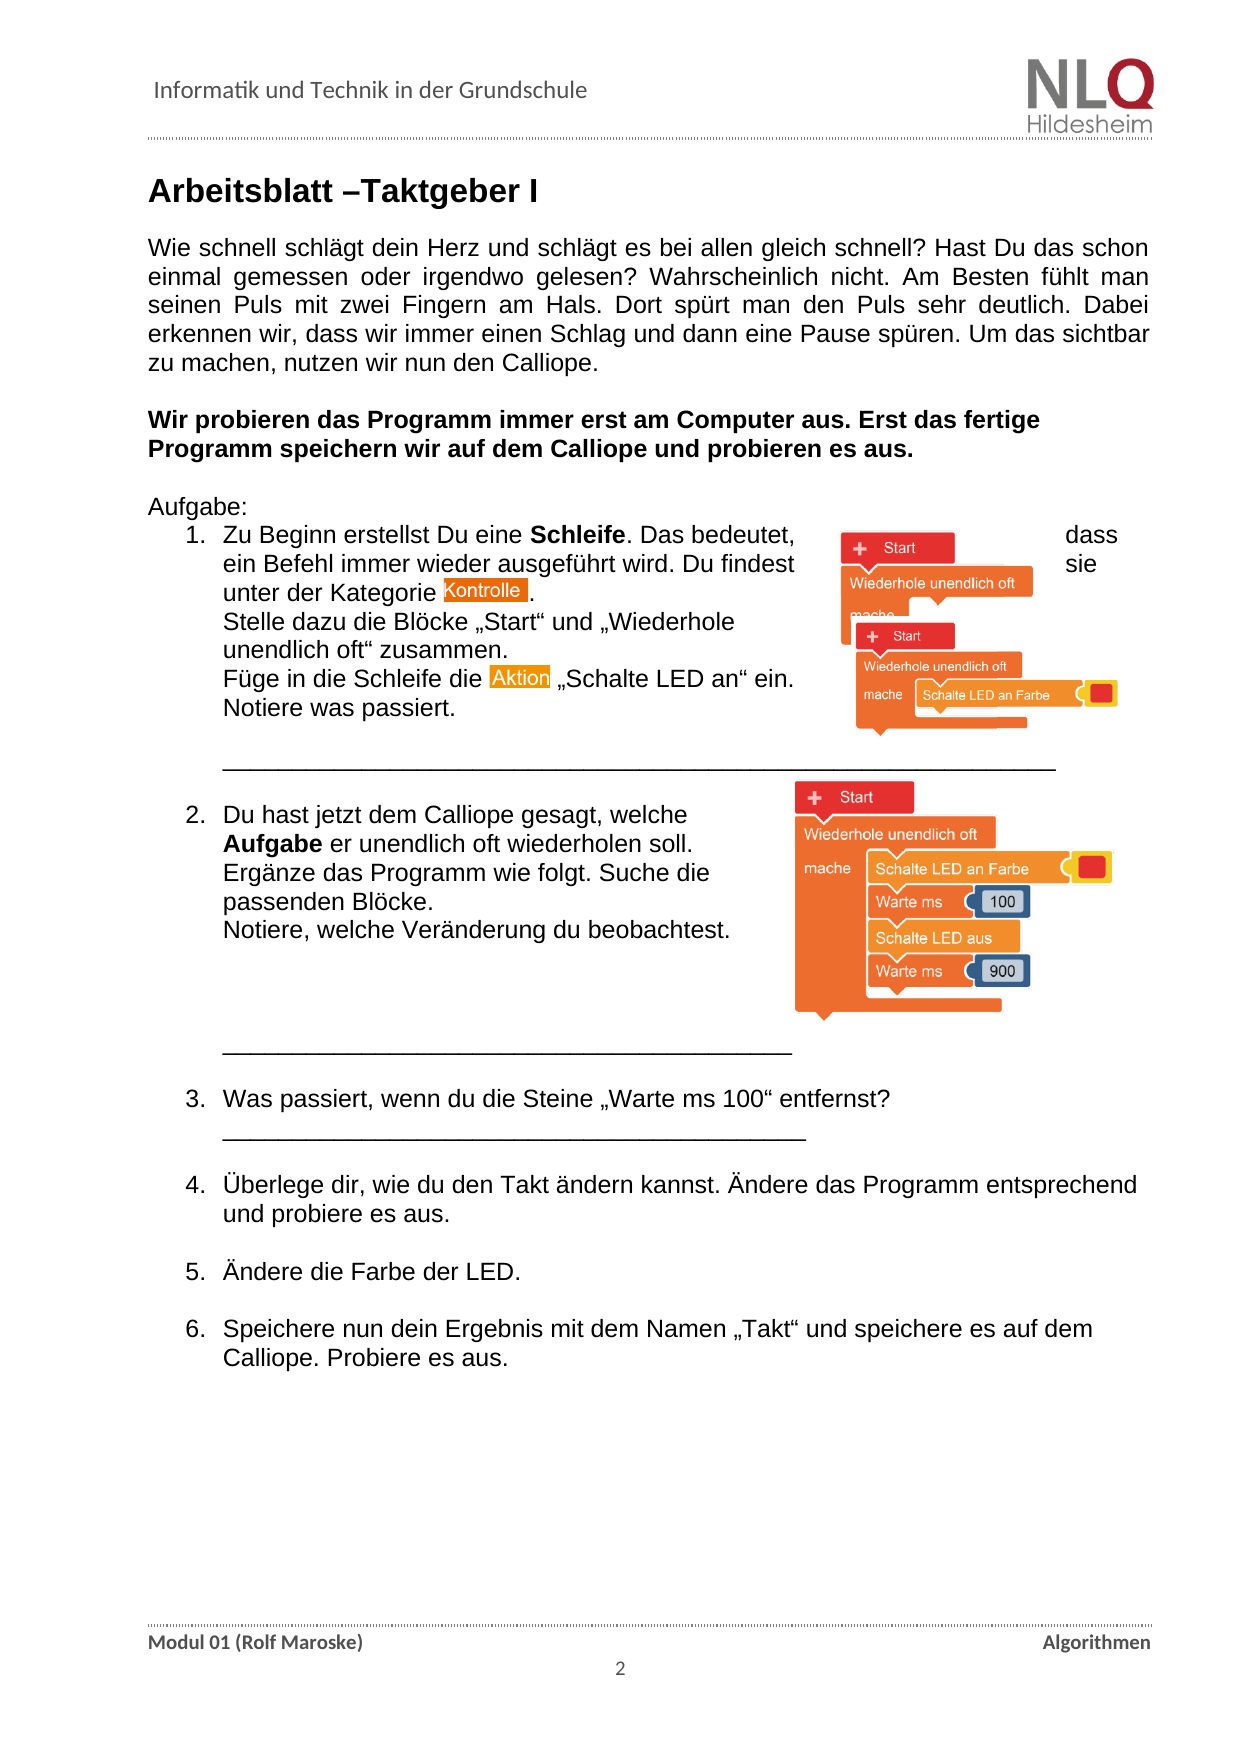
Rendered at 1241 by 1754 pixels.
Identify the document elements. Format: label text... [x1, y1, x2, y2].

list Stelle dazu die Blöcke „Start“ und „Wiederhole unendlich oft“ zusammen. [223, 607, 851, 664]
list [1132, 693, 1152, 722]
list _________________________________________ [223, 973, 1152, 1055]
list Du hast jetzt dem Calliope gesagt, welche Aufgabe er unendlich oft wiederholen soll. Ergänze das Programm wie folgt. Suche die passenden Blöcke. [185, 801, 789, 916]
picture [789, 775, 1117, 1027]
text Arbeitsblatt –Taktgeber I [148, 171, 1152, 209]
list Zu Beginn erstellst Du eine Schleife. Das bedeutet, dass ein Befehl immer wieder ausgeführt wird. Du findest sie unter der Kategorie . [185, 521, 1152, 607]
list Notiere, welche Veränderung du beobachtest. [223, 916, 789, 944]
picture [489, 665, 551, 688]
picture [443, 578, 529, 602]
list [1117, 916, 1152, 944]
list Füge in die Schleife die „Schalte LED an“ ein. [223, 664, 851, 693]
picture [833, 524, 1132, 743]
list [1047, 607, 1152, 664]
text Wie schnell schlägt dein Herz und schlägt es bei allen gleich schnell? Hast Du das schon einmal gemessen oder irgendwo gelesen? Wahrscheinlich nicht. Am Besten fühlt man seinen Puls mit zwei Fingern am Hals. Dort spürt man den Puls sehr deutlich. Dabei erkennen wir, dass wir immer einen Schlag und dann eine Pause spüren. Um das sichtbar zu machen, nutzen wir nun den Calliope. [148, 233, 1152, 377]
list ____________________________________________________________ [223, 722, 1152, 772]
picture [1027, 57, 1154, 134]
list Was passiert, wenn du die Steine „Warte ms 100“ entfernst? __________________________________________ [185, 1084, 1152, 1141]
list Überlege dir, wie du den Takt ändern kannst. Ändere das Programm entsprechend und probiere es aus. [185, 1170, 1152, 1228]
list [1117, 801, 1152, 916]
text Aufgabe: [148, 492, 1152, 521]
list Notiere was passiert. [223, 693, 851, 722]
list Speichere nun dein Ergebnis mit dem Namen „Takt“ und speichere es auf dem Calliope. Probiere es aus. [185, 1314, 1152, 1371]
list Ändere die Farbe der LED. [185, 1256, 1152, 1285]
text Wir probieren das Programm immer erst am Computer aus. Erst das fertige Programm speichern wir auf dem Calliope und probieren es aus. [148, 406, 1152, 463]
